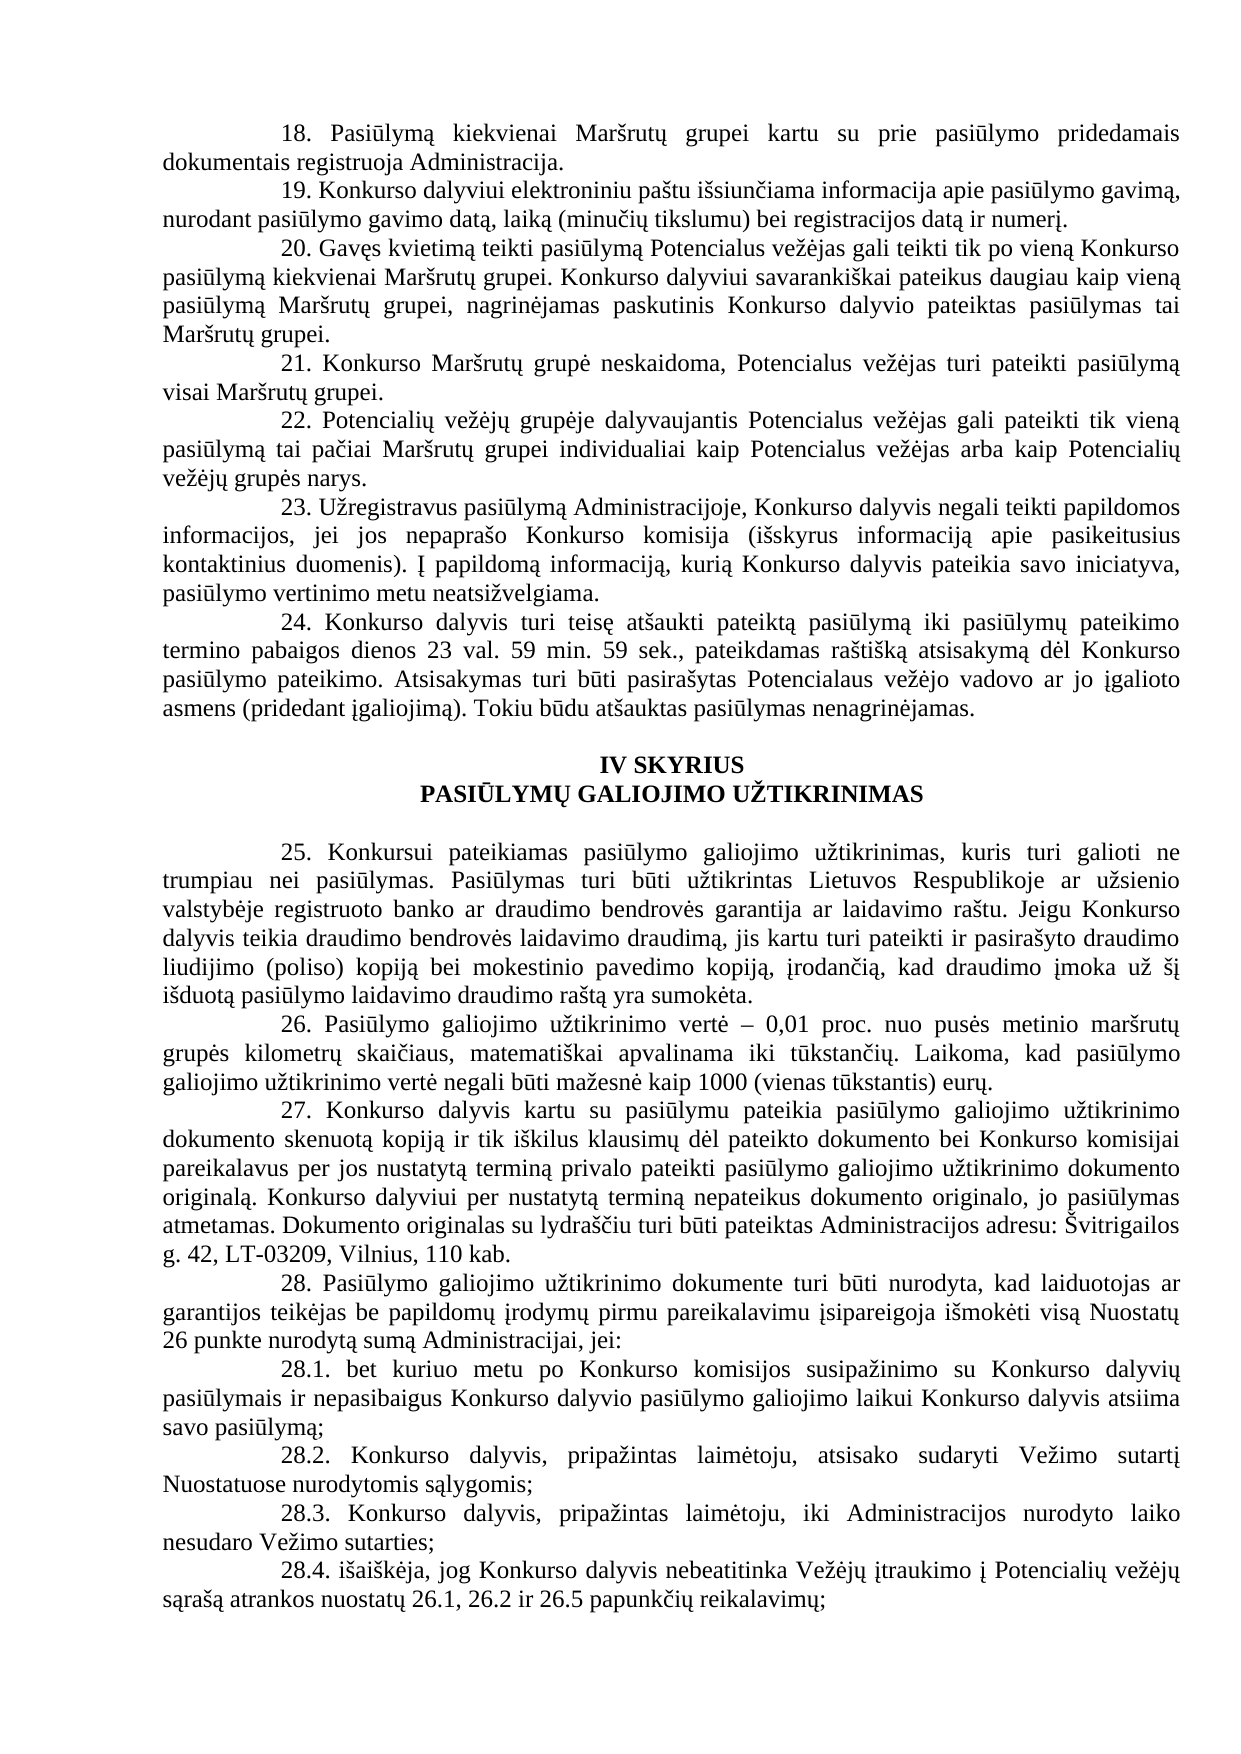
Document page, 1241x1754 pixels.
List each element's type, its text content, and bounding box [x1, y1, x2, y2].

text 28.3. Konkurso dalyvis, pripažintas laimėtoju, iki Administracijos nurodyto laiko nesudaro Vežimo sutarties; [162, 1498, 1181, 1556]
text 19. Konkurso dalyviui elektroniniu paštu išsiunčiama informacija apie pasiūlymo gavimą, nurodant pasiūlymo gavimo datą, laiką (minučių tikslumu) bei registracijos datą ir numerį. [162, 176, 1181, 233]
text 25. Konkursui pateikiamas pasiūlymo galiojimo užtikrinimas, kuris turi galioti ne trumpiau nei pasiūlymas. Pasiūlymas turi būti užtikrintas Lietuvos Respublikoje ar užsienio valstybėje registruoto banko ar draudimo bendrovės garantija ar laidavimo raštu. Jeigu Konkurso dalyvis teikia draudimo bendrovės laidavimo draudimą, jis kartu turi pateikti ir pasirašyto draudimo liudijimo (poliso) kopiją bei mokestinio pavedimo kopiją, įrodančią, kad draudimo įmoka už šį išduotą pasiūlymo laidavimo draudimo raštą yra sumokėta. [162, 837, 1181, 1009]
text 24. Konkurso dalyvis turi teisę atšaukti pateiktą pasiūlymą iki pasiūlymų pateikimo termino pabaigos dienos 23 val. 59 min. 59 sek., pateikdamas raštišką atsisakymą dėl Konkurso pasiūlymo pateikimo. Atsisakymas turi būti pasirašytas Potencialaus vežėjo vadovo ar jo įgalioto asmens (pridedant įgaliojimą). Tokiu būdu atšauktas pasiūlymas nenagrinėjamas. [162, 607, 1181, 722]
text 28.4. išaiškėja, jog Konkurso dalyvis nebeatitinka Vežėjų įtraukimo į Potencialių vežėjų sąrašą atrankos nuostatų 26.1, 26.2 ir 26.5 papunkčių reikalavimų; [162, 1556, 1181, 1613]
text 20. Gavęs kvietimą teikti pasiūlymą Potencialus vežėjas gali teikti tik po vieną Konkurso pasiūlymą kiekvienai Maršrutų grupei. Konkurso dalyviui savarankiškai pateikus daugiau kaip vieną pasiūlymą Maršrutų grupei, nagrinėjamas paskutinis Konkurso dalyvio pateiktas pasiūlymas tai Maršrutų grupei. [162, 233, 1181, 348]
text PASIŪLYMŲ GALIOJIMO UŽTIKRINIMAS [162, 779, 1181, 808]
text 21. Konkurso Maršrutų grupė neskaidoma, Potencialus vežėjas turi pateikti pasiūlymą visai Maršrutų grupei. [162, 348, 1181, 406]
text 23. Užregistravus pasiūlymą Administracijoje, Konkurso dalyvis negali teikti papildomos informacijos, jei jos nepaprašo Konkurso komisija (išskyrus informaciją apie pasikeitusius kontaktinius duomenis). Į papildomą informaciją, kurią Konkurso dalyvis pateikia savo iniciatyva, pasiūlymo vertinimo metu neatsižvelgiama. [162, 492, 1181, 607]
text 28.1. bet kuriuo metu po Konkurso komisijos susipažinimo su Konkurso dalyvių pasiūlymais ir nepasibaigus Konkurso dalyvio pasiūlymo galiojimo laikui Konkurso dalyvis atsiima savo pasiūlymą; [162, 1354, 1181, 1441]
text 22. Potencialių vežėjų grupėje dalyvaujantis Potencialus vežėjas gali pateikti tik vieną pasiūlymą tai pačiai Maršrutų grupei individualiai kaip Potencialus vežėjas arba kaip Potencialių vežėjų grupės narys. [162, 406, 1181, 492]
text 27. Konkurso dalyvis kartu su pasiūlymu pateikia pasiūlymo galiojimo užtikrinimo dokumento skenuotą kopiją ir tik iškilus klausimų dėl pateikto dokumento bei Konkurso komisijai pareikalavus per jos nustatytą terminą privalo pateikti pasiūlymo galiojimo užtikrinimo dokumento originalą. Konkurso dalyviui per nustatytą terminą nepateikus dokumento originalo, jo pasiūlymas atmetamas. Dokumento originalas su lydraščiu turi būti pateiktas Administracijos adresu: Švitrigailos g. 42, LT-03209, Vilnius, 110 kab. [162, 1096, 1181, 1268]
text 26. Pasiūlymo galiojimo užtikrinimo vertė – 0,01 proc. nuo pusės metinio maršrutų grupės kilometrų skaičiaus, matematiškai apvalinama iki tūkstančių. Laikoma, kad pasiūlymo galiojimo užtikrinimo vertė negali būti mažesnė kaip 1000 (vienas tūkstantis) eurų. [162, 1009, 1181, 1096]
text 28.2. Konkurso dalyvis, pripažintas laimėtoju, atsisako sudaryti Vežimo sutartį Nuostatuose nurodytomis sąlygomis; [162, 1441, 1181, 1498]
text 18. Pasiūlymą kiekvienai Maršrutų grupei kartu su prie pasiūlymo pridedamais dokumentais registruoja Administracija. [162, 118, 1181, 176]
text 28. Pasiūlymo galiojimo užtikrinimo dokumente turi būti nurodyta, kad laiduotojas ar garantijos teikėjas be papildomų įrodymų pirmu pareikalavimu įsipareigoja išmokėti visą Nuostatų 26 punkte nurodytą sumą Administracijai, jei: [162, 1268, 1181, 1354]
text IV SKYRIUS [162, 751, 1181, 779]
